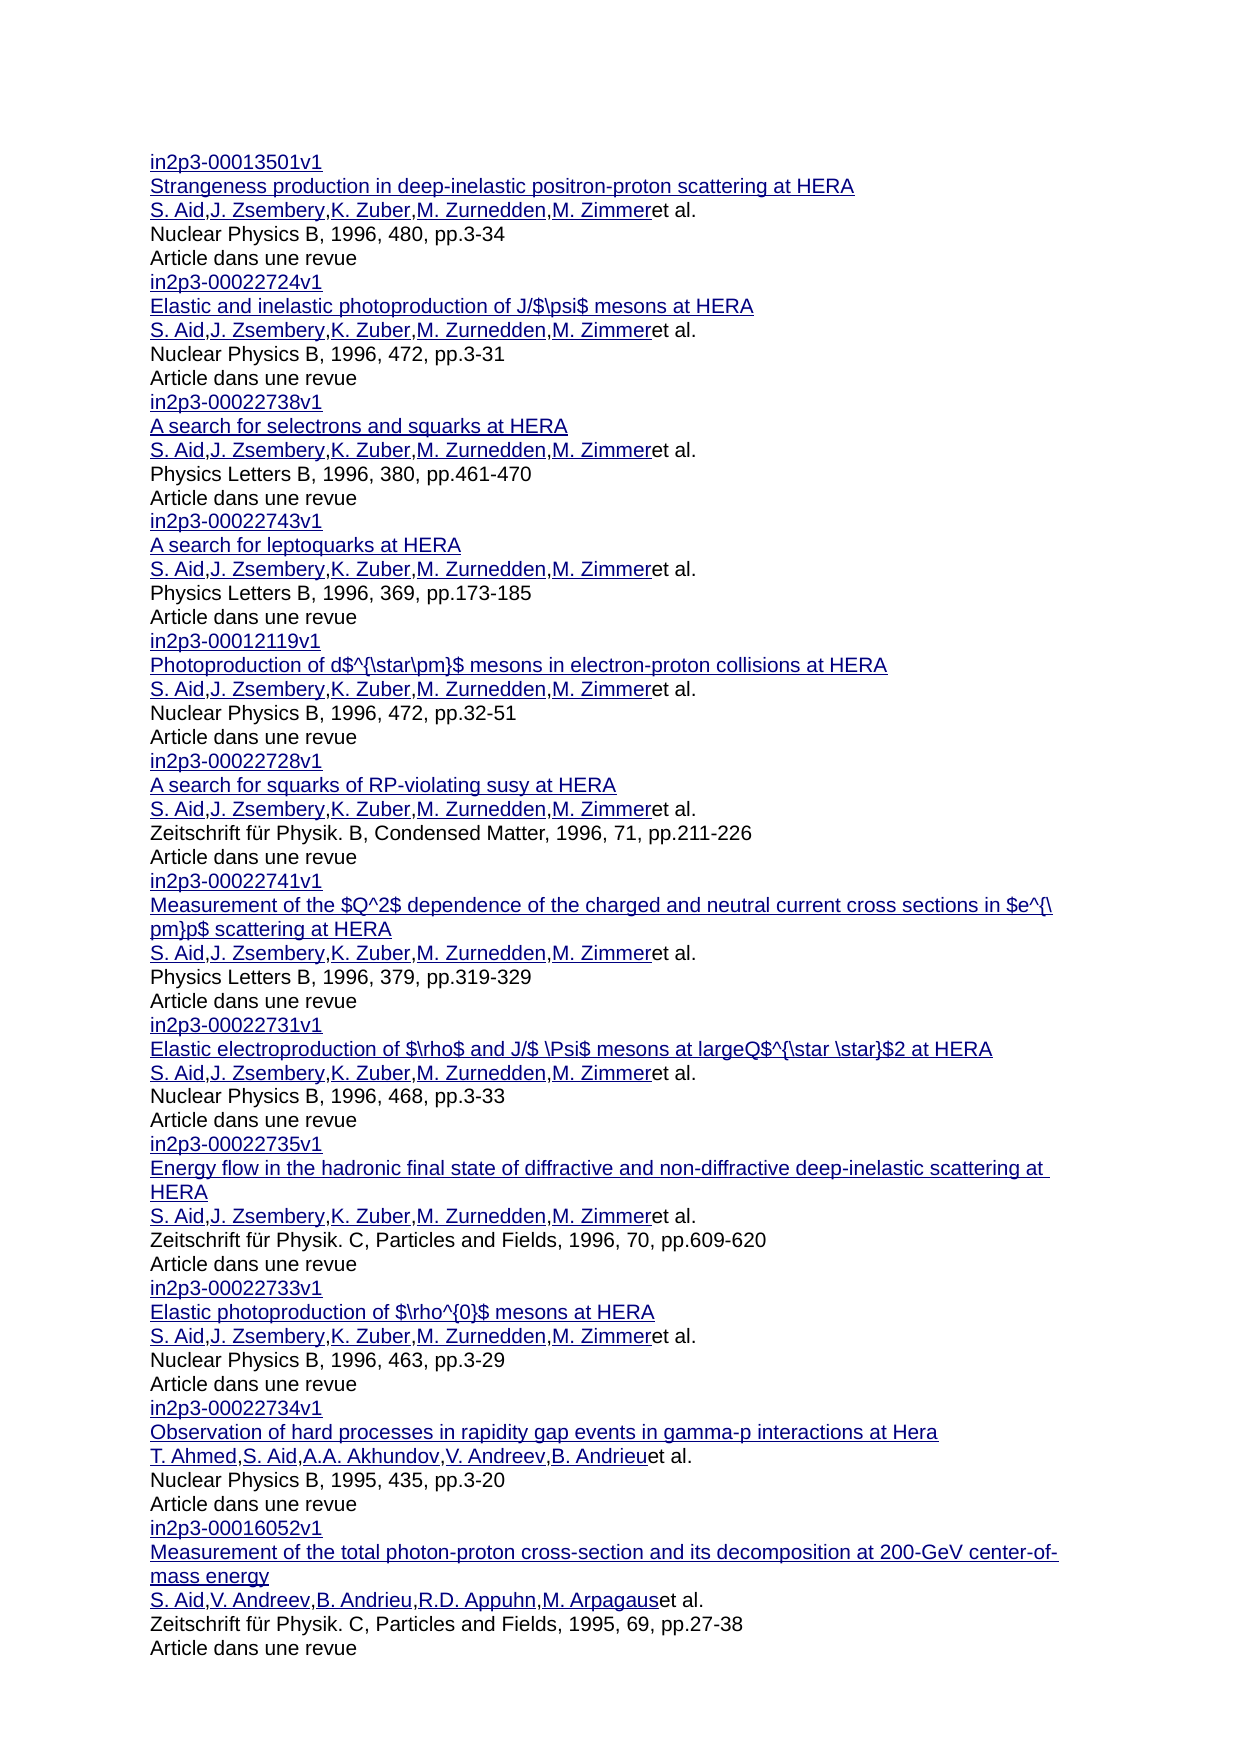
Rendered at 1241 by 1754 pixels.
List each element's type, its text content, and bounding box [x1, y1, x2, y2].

table_cell Photoproduction of d$^{\star\pm}$ mesons in electron-proton collisions at HERA S. Aid,J. Zsembery,K. Zuber,M. Zurnedden,M. Zimmeret al. Nuclear Physics B, 1996, 472, pp.32-51 Article dans une revue in2p3-00022728v1 [150, 653, 1090, 773]
table_cell A search for selectrons and squarks at HERA S. Aid,J. Zsembery,K. Zuber,M. Zurnedden,M. Zimmeret al. Physics Letters B, 1996, 380, pp.461-470 Article dans une revue in2p3-00022743v1 [150, 414, 1090, 533]
table_cell Elastic electroproduction of $\rho$ and J/$ \Psi$ mesons at largeQ$^{\star \star}$2 at HERA S. Aid,J. Zsembery,K. Zuber,M. Zurnedden,M. Zimmeret al. Nuclear Physics B, 1996, 468, pp.3-33 Article dans une revue in2p3-00022735v1 [150, 1036, 1090, 1156]
table_cell Elastic photoproduction of $\rho^{0}$ mesons at HERA S. Aid,J. Zsembery,K. Zuber,M. Zurnedden,M. Zimmeret al. Nuclear Physics B, 1996, 463, pp.3-29 Article dans une revue in2p3-00022734v1 [150, 1300, 1090, 1420]
table_cell in2p3-00013501v1 [150, 150, 1090, 174]
table_cell A search for squarks of RP-violating susy at HERA S. Aid,J. Zsembery,K. Zuber,M. Zurnedden,M. Zimmeret al. Zeitschrift für Physik. B, Condensed Matter, 1996, 71, pp.211-226 Article dans une revue in2p3-00022741v1 [150, 773, 1090, 893]
table_cell Measurement of the $Q^2$ dependence of the charged and neutral current cross sections in $e^{\pm}p$ scattering at HERA S. Aid,J. Zsembery,K. Zuber,M. Zurnedden,M. Zimmeret al. Physics Letters B, 1996, 379, pp.319-329 Article dans une revue in2p3-00022731v1 [150, 893, 1090, 1036]
table_cell Strangeness production in deep-inelastic positron-proton scattering at HERA S. Aid,J. Zsembery,K. Zuber,M. Zurnedden,M. Zimmeret al. Nuclear Physics B, 1996, 480, pp.3-34 Article dans une revue in2p3-00022724v1 [150, 174, 1090, 294]
table_cell A search for leptoquarks at HERA S. Aid,J. Zsembery,K. Zuber,M. Zurnedden,M. Zimmeret al. Physics Letters B, 1996, 369, pp.173-185 Article dans une revue in2p3-00012119v1 [150, 533, 1090, 653]
table_cell Elastic and inelastic photoproduction of J/$\psi$ mesons at HERA S. Aid,J. Zsembery,K. Zuber,M. Zurnedden,M. Zimmeret al. Nuclear Physics B, 1996, 472, pp.3-31 Article dans une revue in2p3-00022738v1 [150, 294, 1090, 413]
table_cell Observation of hard processes in rapidity gap events in gamma-p interactions at Hera T. Ahmed,S. Aid,A.A. Akhundov,V. Andreev,B. Andrieuet al. Nuclear Physics B, 1995, 435, pp.3-20 Article dans une revue in2p3-00016052v1 [150, 1420, 1090, 1539]
table_cell Measurement of the total photon-proton cross-section and its decomposition at 200-GeV center-of-mass energy S. Aid,V. Andreev,B. Andrieu,R.D. Appuhn,M. Arpagauset al. Zeitschrift für Physik. C, Particles and Fields, 1995, 69, pp.27-38 Article dans une revue [150, 1540, 1090, 1659]
table_cell Energy flow in the hadronic final state of diffractive and non-diffractive deep-inelastic scattering at HERA S. Aid,J. Zsembery,K. Zuber,M. Zurnedden,M. Zimmeret al. Zeitschrift für Physik. C, Particles and Fields, 1996, 70, pp.609-620 Article dans une revue in2p3-00022733v1 [150, 1156, 1090, 1300]
